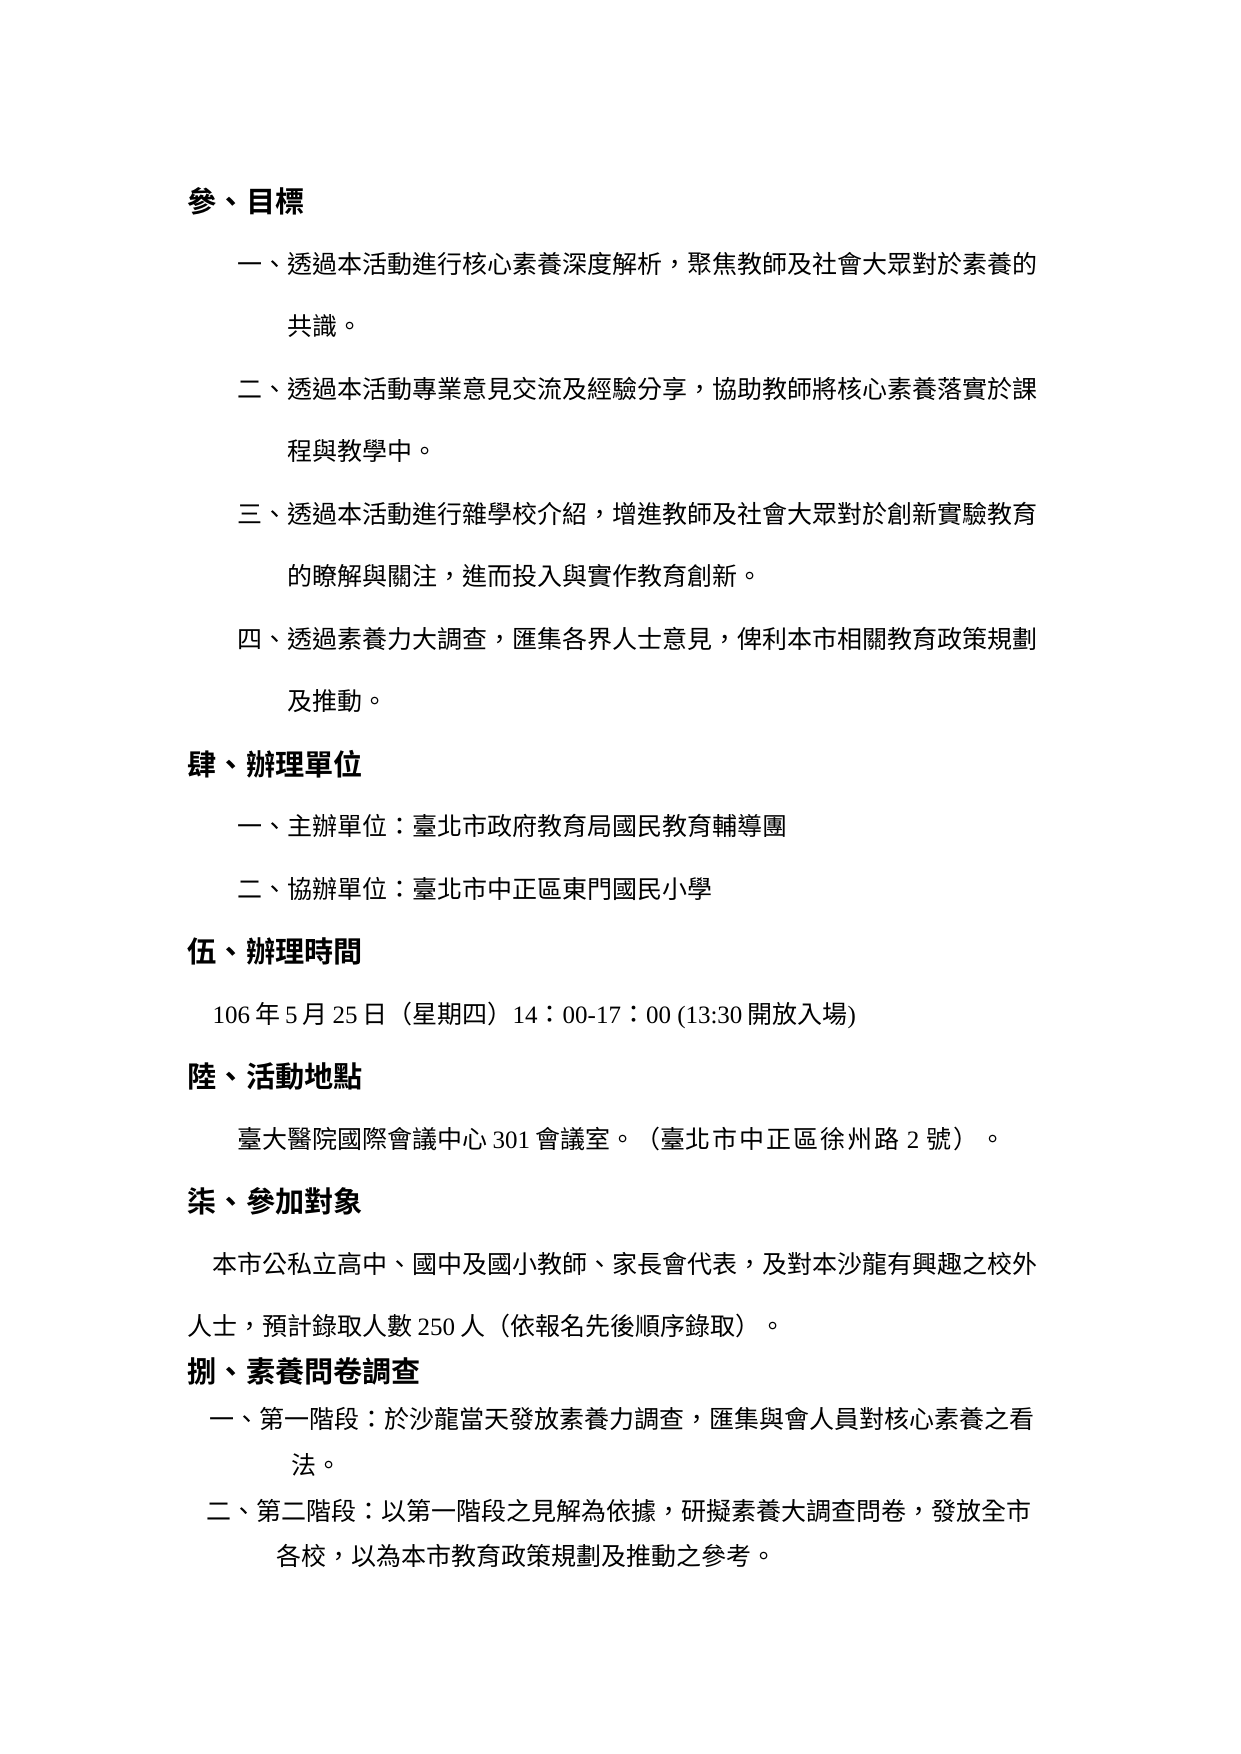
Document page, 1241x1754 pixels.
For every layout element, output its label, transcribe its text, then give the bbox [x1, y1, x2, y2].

text 柒、參加對象 [187, 1158, 1053, 1221]
text 一、透過本活動進行核心素養深度解析，聚焦教師及社會大眾對於素養的共識。 [237, 221, 1053, 346]
text 捌、素養問卷調查 [187, 1346, 1053, 1392]
text 三、透過本活動進行雜學校介紹，增進教師及社會大眾對於創新實驗教育的瞭解與關注，進而投入與實作教育創新。 [237, 471, 1053, 596]
text 陸、活動地點 [187, 1033, 1053, 1096]
text 本市公私立高中、國中及國小教師、家長會代表，及對本沙龍有興趣之校外人士，預計錄取人數250人（依報名先後順序錄取）。 [187, 1221, 1053, 1346]
text 一、主辦單位：臺北市政府教育局國民教育輔導團 [187, 783, 1053, 846]
text 臺大醫院國際會議中心301會議室。（臺北市中正區徐州路2號）。 [237, 1096, 1053, 1158]
text 肆、辦理單位 [187, 721, 1053, 783]
text 二、第二階段：以第一階段之見解為依據，研擬素養大調查問卷，發放全市各校，以為本市教育政策規劃及推動之參考。 [187, 1483, 1053, 1575]
text 一、第一階段：於沙龍當天發放素養力調查，匯集與會人員對核心素養之看法。 [187, 1392, 1053, 1483]
text 伍、辦理時間 [187, 908, 1053, 971]
text 二、透過本活動專業意見交流及經驗分享，協助教師將核心素養落實於課程與教學中。 [237, 346, 1053, 471]
text 106年5月25日（星期四）14：00-17：00 (13:30開放入場) [187, 971, 1053, 1033]
text 二、協辦單位：臺北市中正區東門國民小學 [187, 846, 1053, 908]
text 參、目標 [187, 158, 1053, 221]
text 四、透過素養力大調查，匯集各界人士意見，俾利本市相關教育政策規劃及推動。 [237, 596, 1053, 721]
